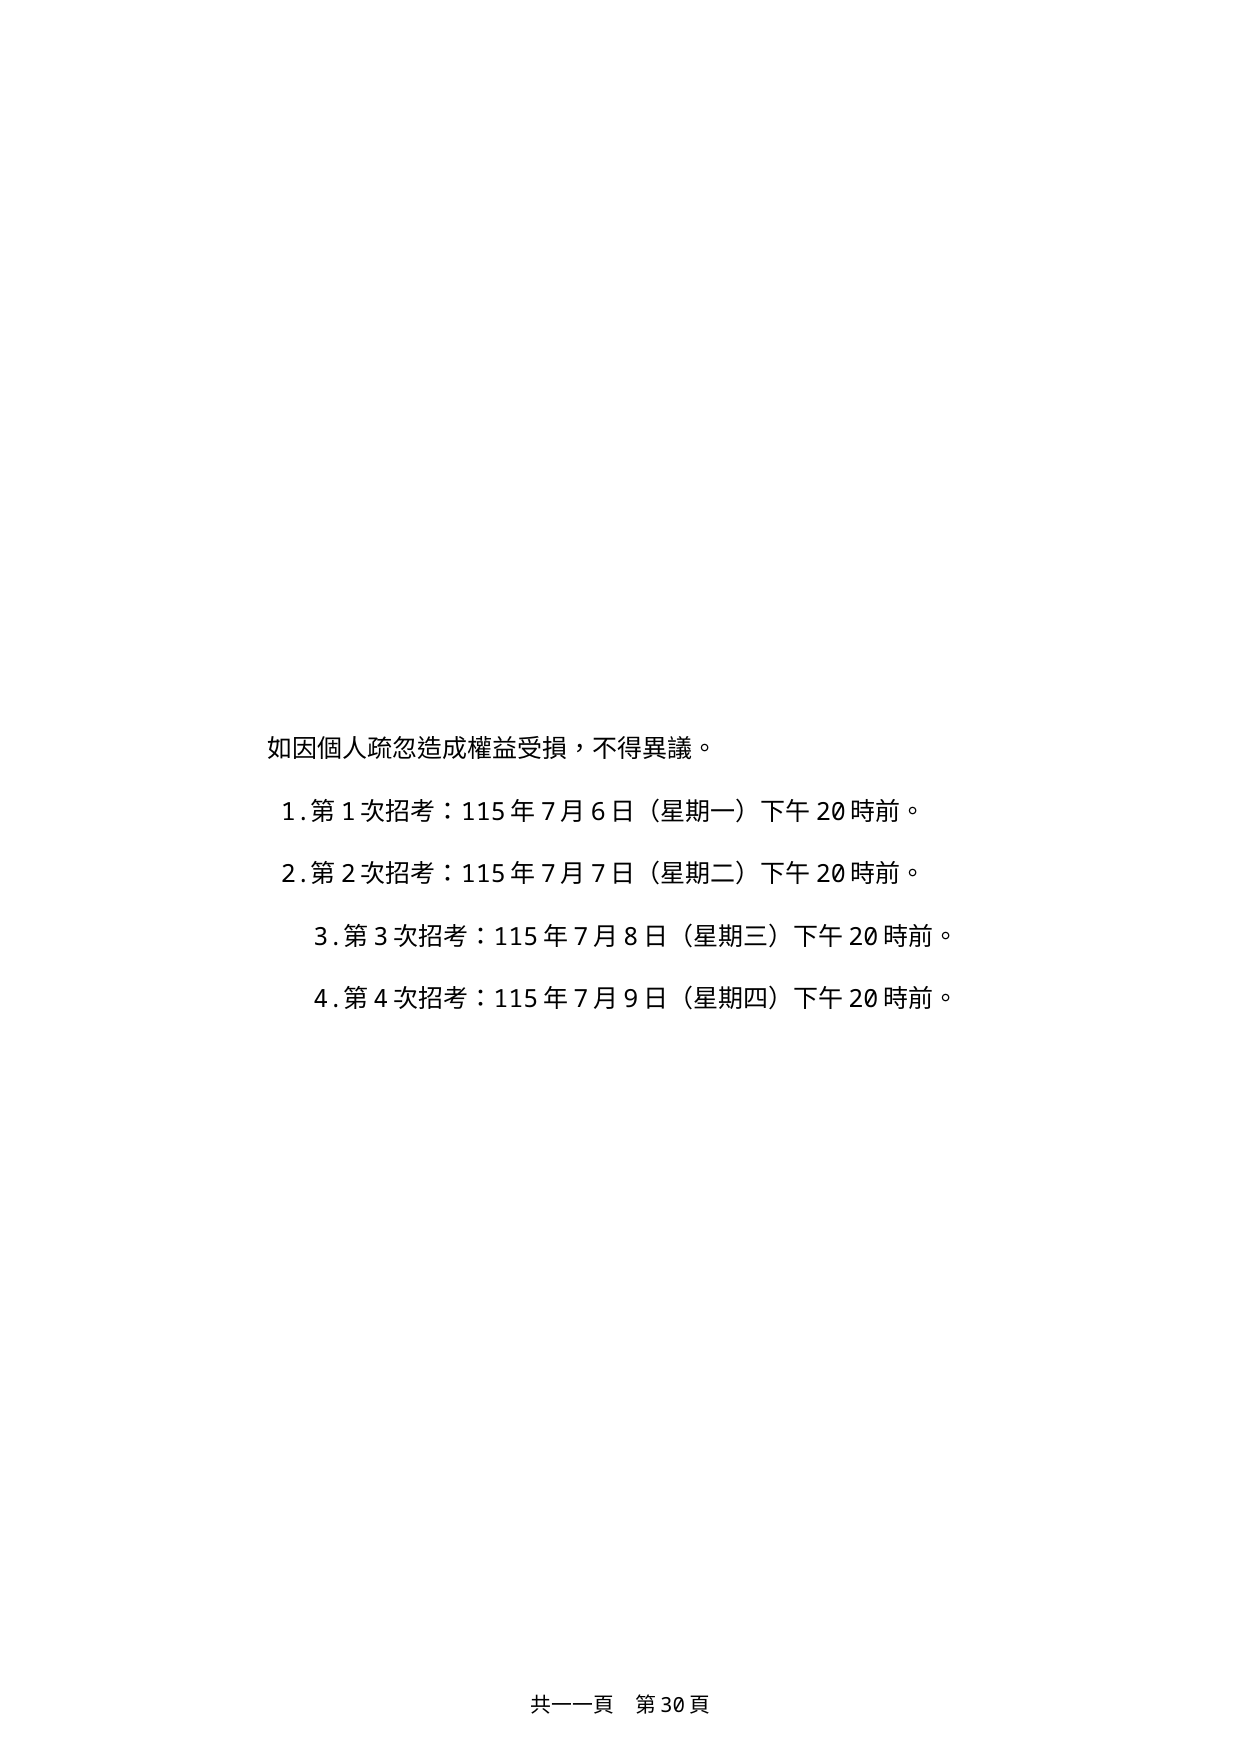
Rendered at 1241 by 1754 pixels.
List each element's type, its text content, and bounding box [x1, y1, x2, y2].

text 3.第3次招考：115年7月8日（星期三）下午20時前。 [118, 892, 1122, 955]
text 4.第4次招考：115年7月9日（星期四）下午20時前。 [118, 955, 1122, 1017]
text 1.第1次招考：115年7月6日（星期一）下午20時前。 [118, 767, 1122, 830]
text 2.第2次招考：115年7月7日（星期二）下午20時前。 [118, 830, 1122, 892]
text 如因個人疏忽造成權益受損，不得異議。 [162, 717, 1122, 767]
